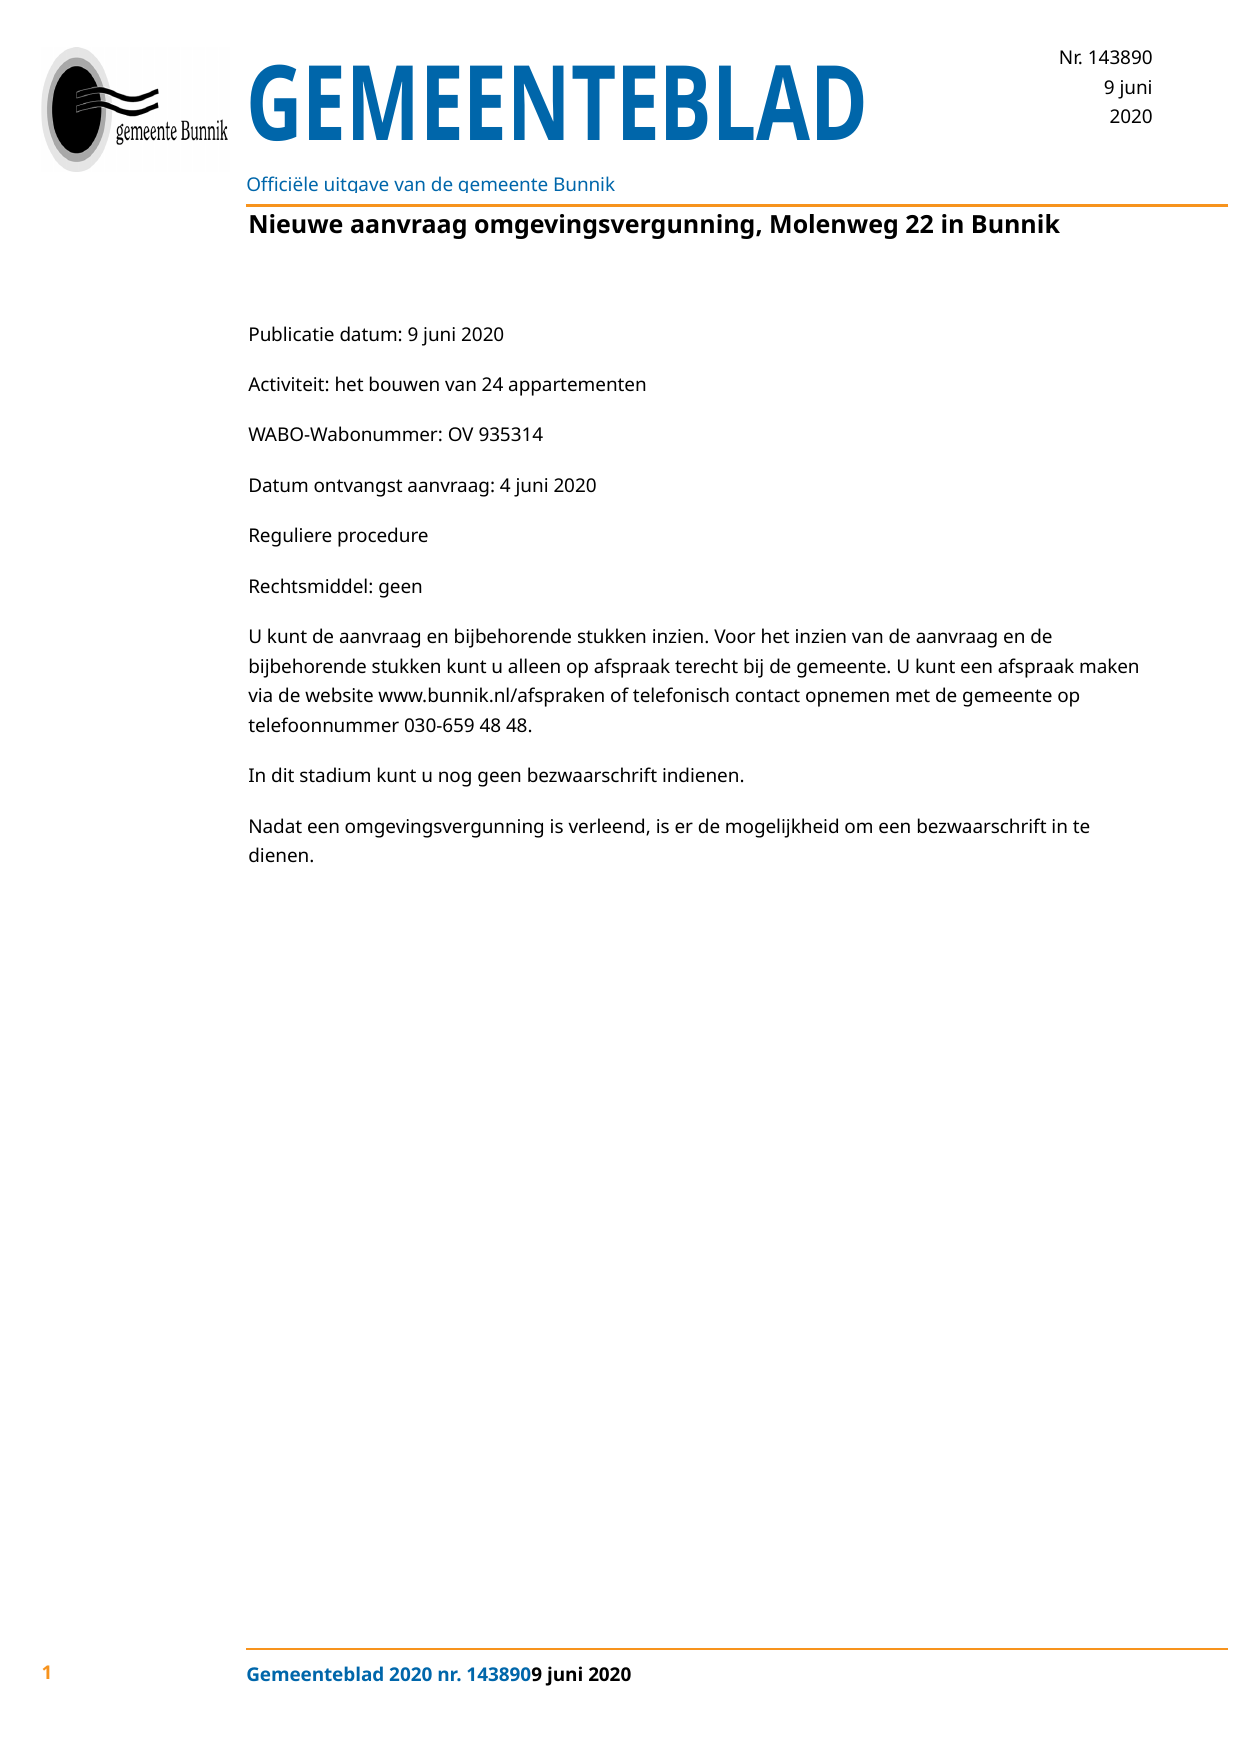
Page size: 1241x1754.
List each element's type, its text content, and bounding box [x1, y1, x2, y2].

text Publicatie datum: 9 juni 2020 [248, 321, 1152, 346]
picture [41, 47, 231, 172]
text Datum ontvangst aanvraag: 4 juni 2020 [248, 472, 1152, 498]
text In dit stadium kunt u nog geen bezwaarschrift indienen. [248, 762, 1152, 788]
text Nadat een omgevingsvergunning is verleend, is er de mogelijkheid om een bezwaarschrift in te dienen. [248, 813, 1152, 868]
text U kunt de aanvraag en bijbehorende stukken inzien. Voor het inzien van de aanvraag en de bijbehorende stukken kunt u alleen op afspraak terecht bij de gemeente. U kunt een afspraak maken via de website www.bunnik.nl/afspraken of telefonisch contact opnemen met de gemeente op telefoonnummer 030-659 48 48. [248, 623, 1152, 738]
text Reguliere procedure [248, 522, 1152, 548]
text Rechtsmiddel: geen [248, 573, 1152, 598]
text Activiteit: het bouwen van 24 appartementen [248, 371, 1152, 397]
text WABO-Wabonummer: OV 935314 [248, 422, 1152, 447]
text Nieuwe aanvraag omgevingsvergunning, Molenweg 22 in Bunnik [248, 207, 1152, 241]
